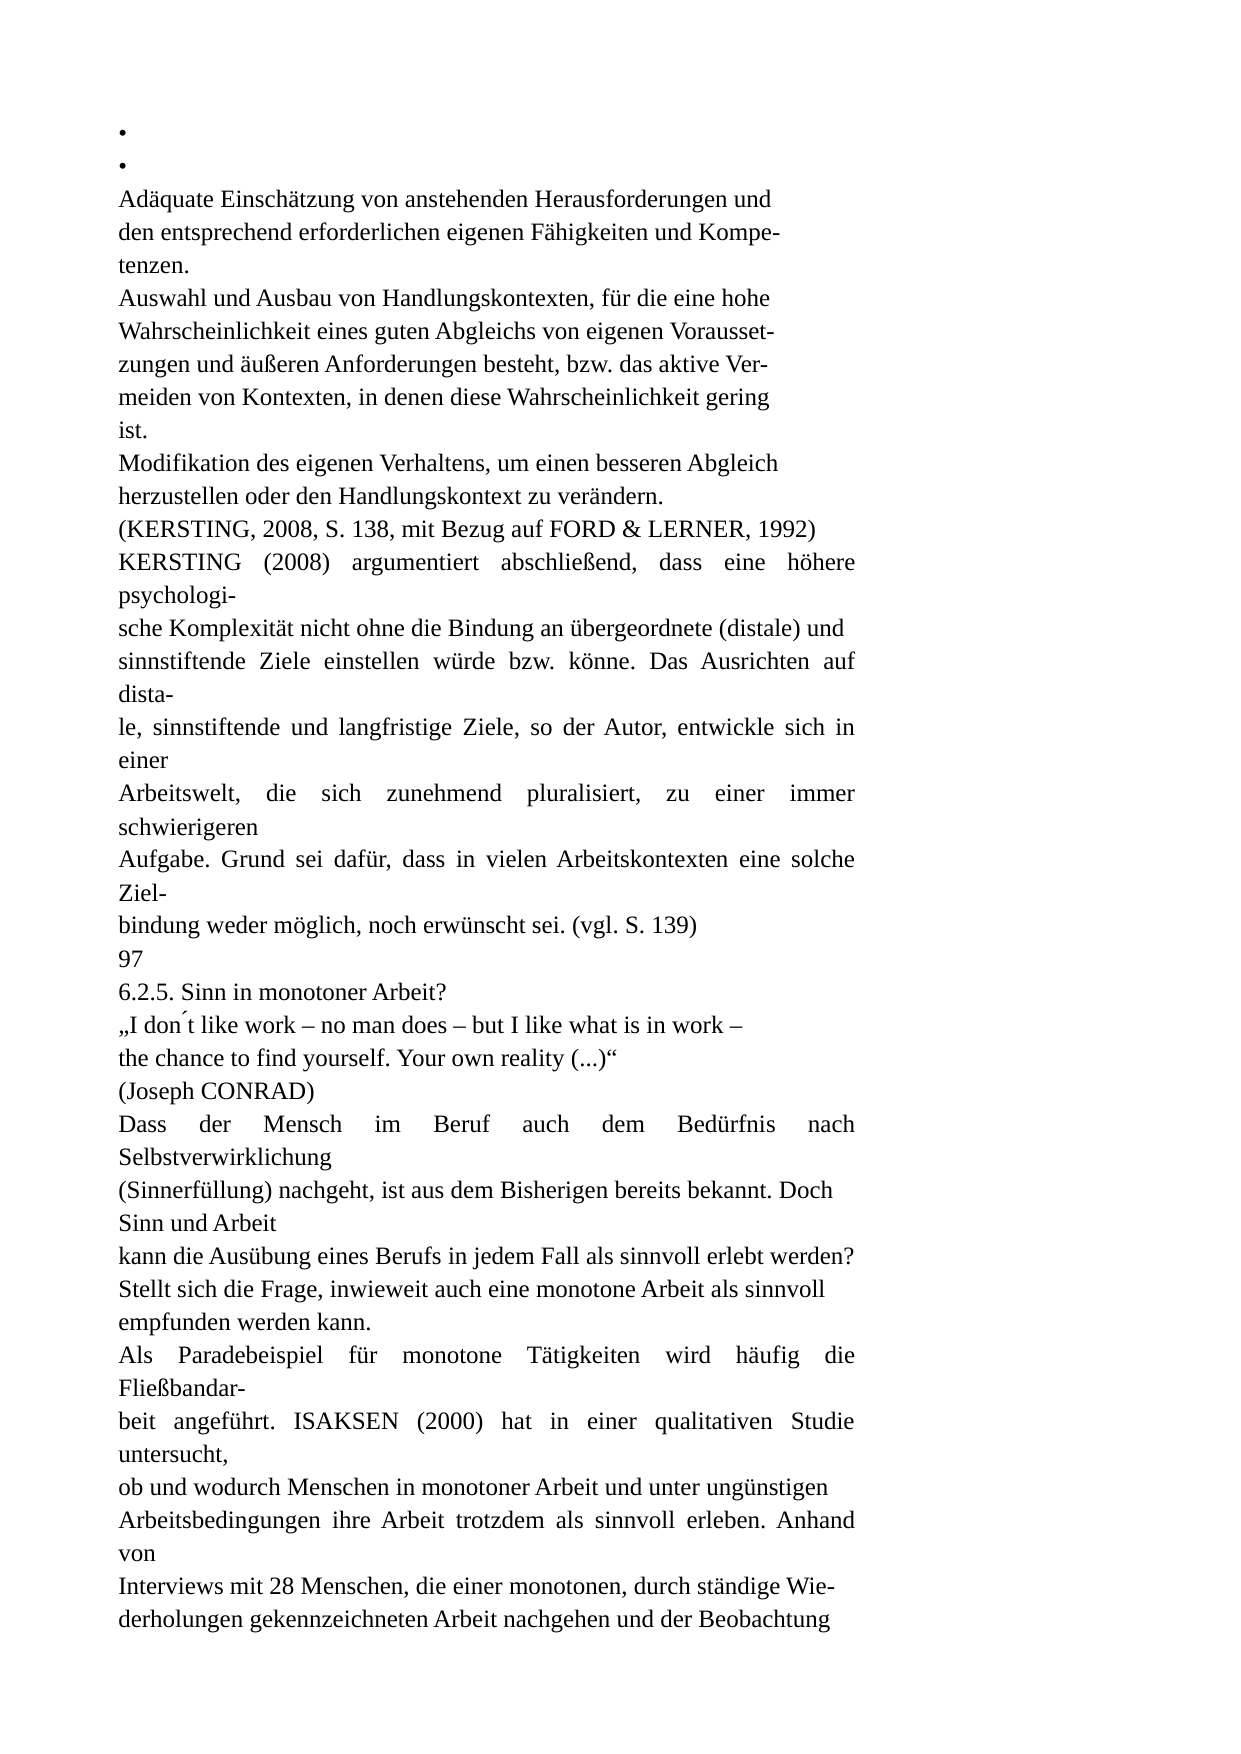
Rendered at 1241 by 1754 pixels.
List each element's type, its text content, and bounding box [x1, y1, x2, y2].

text ob und wodurch Menschen in monotoner Arbeit und unter ungünstigen [118, 1472, 856, 1501]
text KERSTING (2008) argumentiert abschließend, dass eine höhere psychologi- [118, 547, 856, 609]
text 6.2.5. Sinn in monotoner Arbeit? [118, 977, 856, 1005]
text Arbeitsbedingungen ihre Arbeit trotzdem als sinnvoll erleben. Anhand von [118, 1505, 856, 1567]
text sinnstiftende Ziele einstellen würde bzw. könne. Das Ausrichten auf dista- [118, 646, 856, 708]
text derholungen gekennzeichneten Arbeit nachgehen und der Beobachtung [118, 1604, 856, 1633]
text Adäquate Einschätzung von anstehenden Herausforderungen und [118, 184, 856, 213]
text sche Komplexität nicht ohne die Bindung an übergeordnete (distale) und [118, 613, 856, 642]
text empfunden werden kann. [118, 1307, 856, 1336]
text (Joseph CONRAD) [118, 1076, 856, 1104]
text le, sinnstiftende und langfristige Ziele, so der Autor, entwickle sich in einer [118, 712, 856, 774]
text ist. [118, 415, 856, 444]
text Modifikation des eigenen Verhaltens, um einen besseren Abgleich [118, 448, 856, 477]
text „I don ́t like work – no man does – but I like what is in work – [118, 1010, 856, 1038]
text Wahrscheinlichkeit eines guten Abgleichs von eigenen Vorausset- [118, 316, 856, 345]
text zungen und äußeren Anforderungen besteht, bzw. das aktive Ver- [118, 349, 856, 378]
text beit angeführt. ISAKSEN (2000) hat in einer qualitativen Studie untersucht, [118, 1406, 856, 1468]
text • [118, 151, 856, 180]
text Aufgabe. Grund sei dafür, dass in vielen Arbeitskontexten eine solche Ziel- [118, 844, 856, 906]
text (Sinnerfüllung) nachgeht, ist aus dem Bisherigen bereits bekannt. Doch [118, 1175, 856, 1203]
text the chance to find yourself. Your own reality (...)“ [118, 1043, 856, 1071]
text Dass der Mensch im Beruf auch dem Bedürfnis nach Selbstverwirklichung [118, 1109, 856, 1171]
text herzustellen oder den Handlungskontext zu verändern. [118, 481, 856, 510]
text tenzen. [118, 250, 856, 279]
text bindung weder möglich, noch erwünscht sei. (vgl. S. 139) [118, 911, 856, 939]
text Interviews mit 28 Menschen, die einer monotonen, durch ständige Wie- [118, 1571, 856, 1600]
text • [118, 118, 856, 147]
text Auswahl und Ausbau von Handlungskontexten, für die eine hohe [118, 283, 856, 312]
text Arbeitswelt, die sich zunehmend pluralisiert, zu einer immer schwierigeren [118, 778, 856, 840]
text den entsprechend erforderlichen eigenen Fähigkeiten und Kompe- [118, 217, 856, 246]
text kann die Ausübung eines Berufs in jedem Fall als sinnvoll erlebt werden? [118, 1241, 856, 1269]
text meiden von Kontexten, in denen diese Wahrscheinlichkeit gering [118, 382, 856, 411]
text 97 [118, 944, 856, 972]
text Als Paradebeispiel für monotone Tätigkeiten wird häufig die Fließbandar- [118, 1340, 856, 1402]
text Sinn und Arbeit [118, 1208, 856, 1237]
text (KERSTING, 2008, S. 138, mit Bezug auf FORD & LERNER, 1992) [118, 514, 856, 543]
text Stellt sich die Frage, inwieweit auch eine monotone Arbeit als sinnvoll [118, 1274, 856, 1303]
